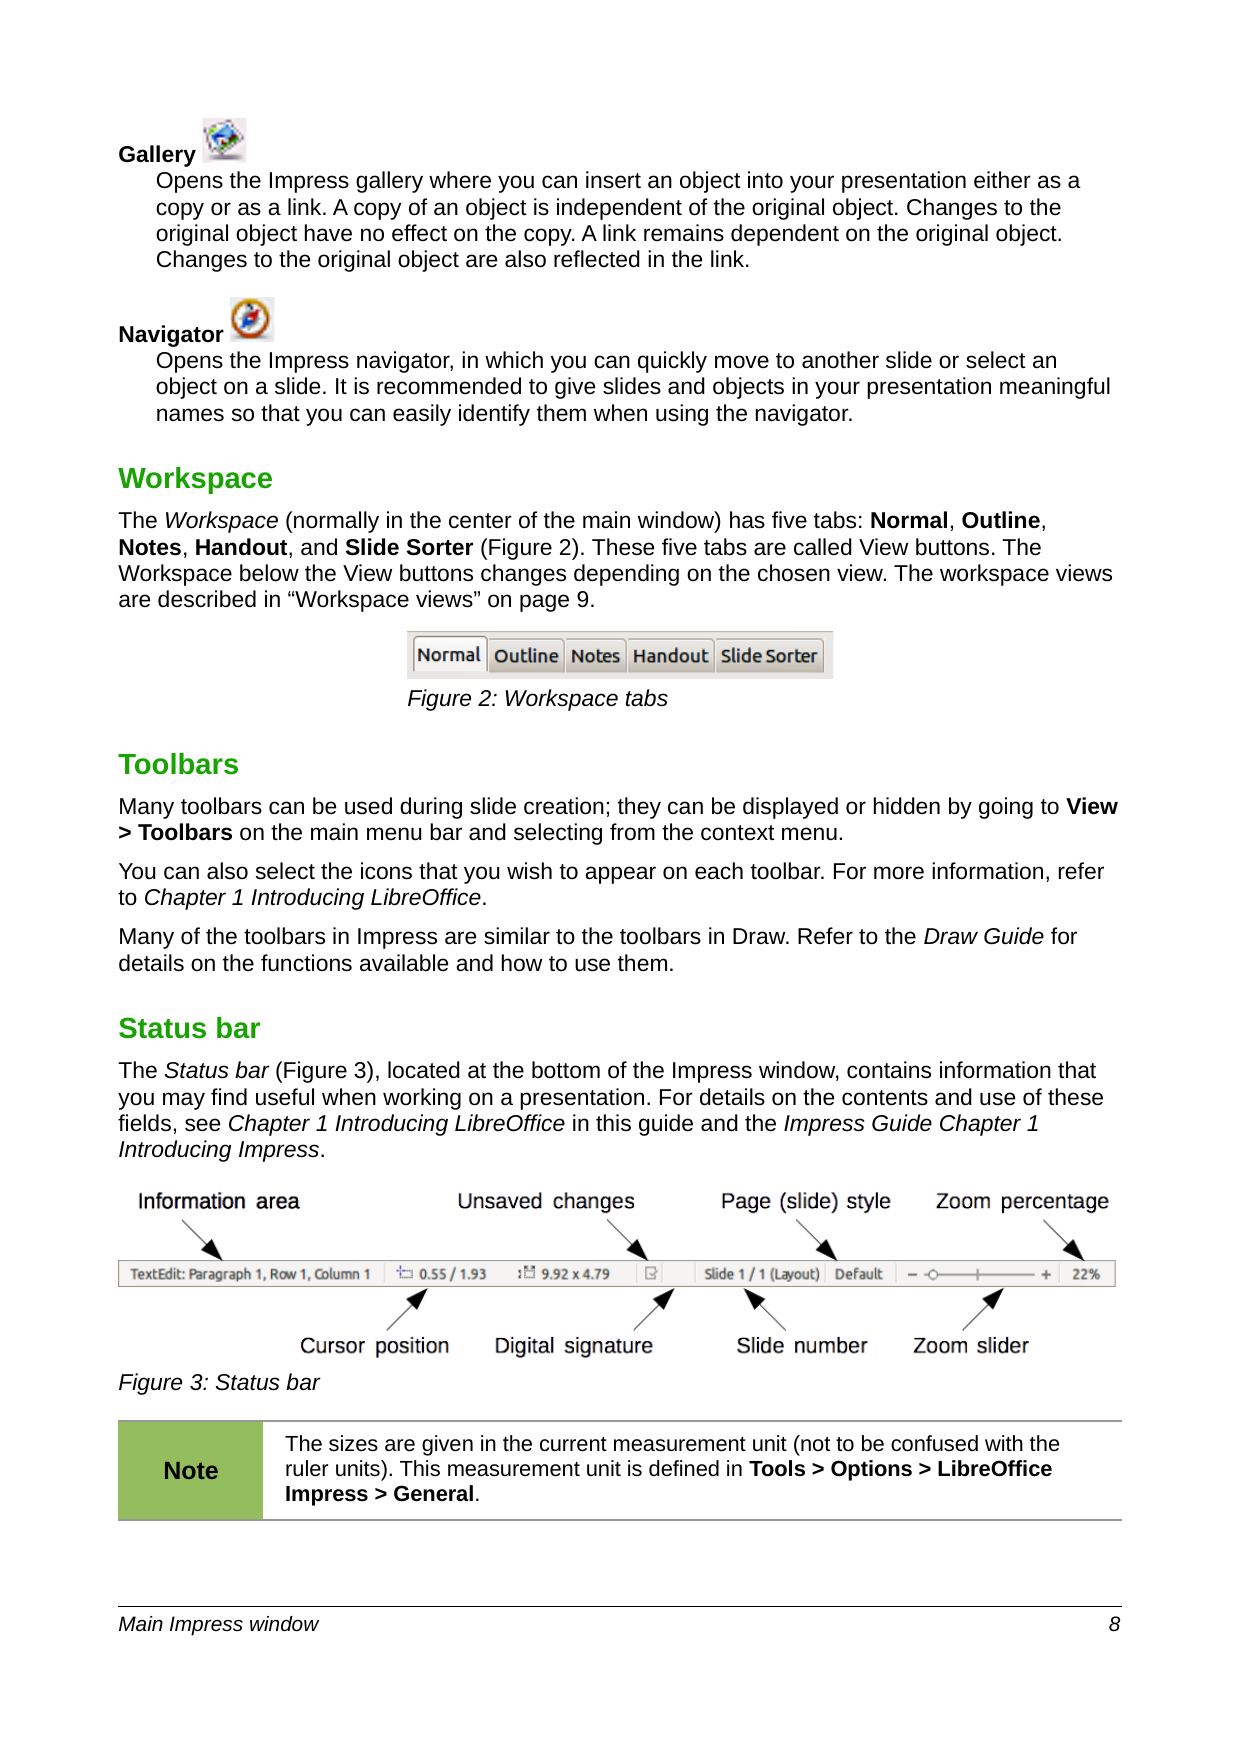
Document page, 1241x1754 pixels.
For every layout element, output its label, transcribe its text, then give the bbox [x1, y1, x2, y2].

text Figure 3: Status bar [118, 1369, 1122, 1396]
picture [202, 118, 247, 163]
picture [230, 297, 275, 342]
picture [407, 631, 834, 679]
text The Status bar (Figure 3), located at the bottom of the Impress window, contains information that you may find useful when working on a presentation. For details on the contents and use of these fields, see Chapter 1 Introducing LibreOffice in this guide and the Impress Guide Chapter 1 Introducing Impress. [118, 1057, 1122, 1163]
table_header Note [118, 1422, 263, 1519]
text Figure 2: Workspace tabs [407, 684, 833, 711]
text The Workspace (normally in the center of the main window) has five tabs: Normal, Outline, Notes, Handout, and Slide Sorter (Figure 2). These five tabs are called View buttons. The Workspace below the View buttons changes depending on the chosen view. The workspace views are described in “Workspace views” on page 9. [118, 507, 1122, 613]
text Navigator [118, 298, 1122, 347]
table_header The sizes are given in the current measurement unit (not to be confused with the ruler units). This measurement unit is defined in Tools > Options > LibreOffice Impress > General. [264, 1422, 1122, 1519]
text Many toolbars can be used during slide creation; they can be displayed or hidden by going to View > Toolbars on the main menu bar and selecting from the context menu. [118, 793, 1122, 845]
subtitle Status bar [118, 1011, 1122, 1045]
text Many of the toolbars in Impress are similar to the toolbars in Draw. Refer to the Draw Guide for details on the functions available and how to use them. [118, 923, 1122, 976]
text Gallery [118, 118, 1122, 167]
picture [118, 1181, 1123, 1364]
text Opens the Impress navigator, in which you can quickly move to another slide or select an object on a slide. It is recommended to give slides and objects in your presentation meaningful names so that you can easily identify them when using the navigator. [156, 347, 1122, 426]
text Opens the Impress gallery where you can insert an object into your presentation either as a copy or as a link. A copy of an object is independent of the original object. Changes to the original object have no effect on the copy. A link remains dependent on the original object. Changes to the original object are also reflected in the link. [156, 167, 1122, 273]
subtitle Workspace [118, 461, 1122, 495]
subtitle Toolbars [118, 747, 1122, 780]
text You can also select the icons that you wish to appear on each toolbar. For more information, refer to Chapter 1 Introducing LibreOffice. [118, 858, 1122, 911]
